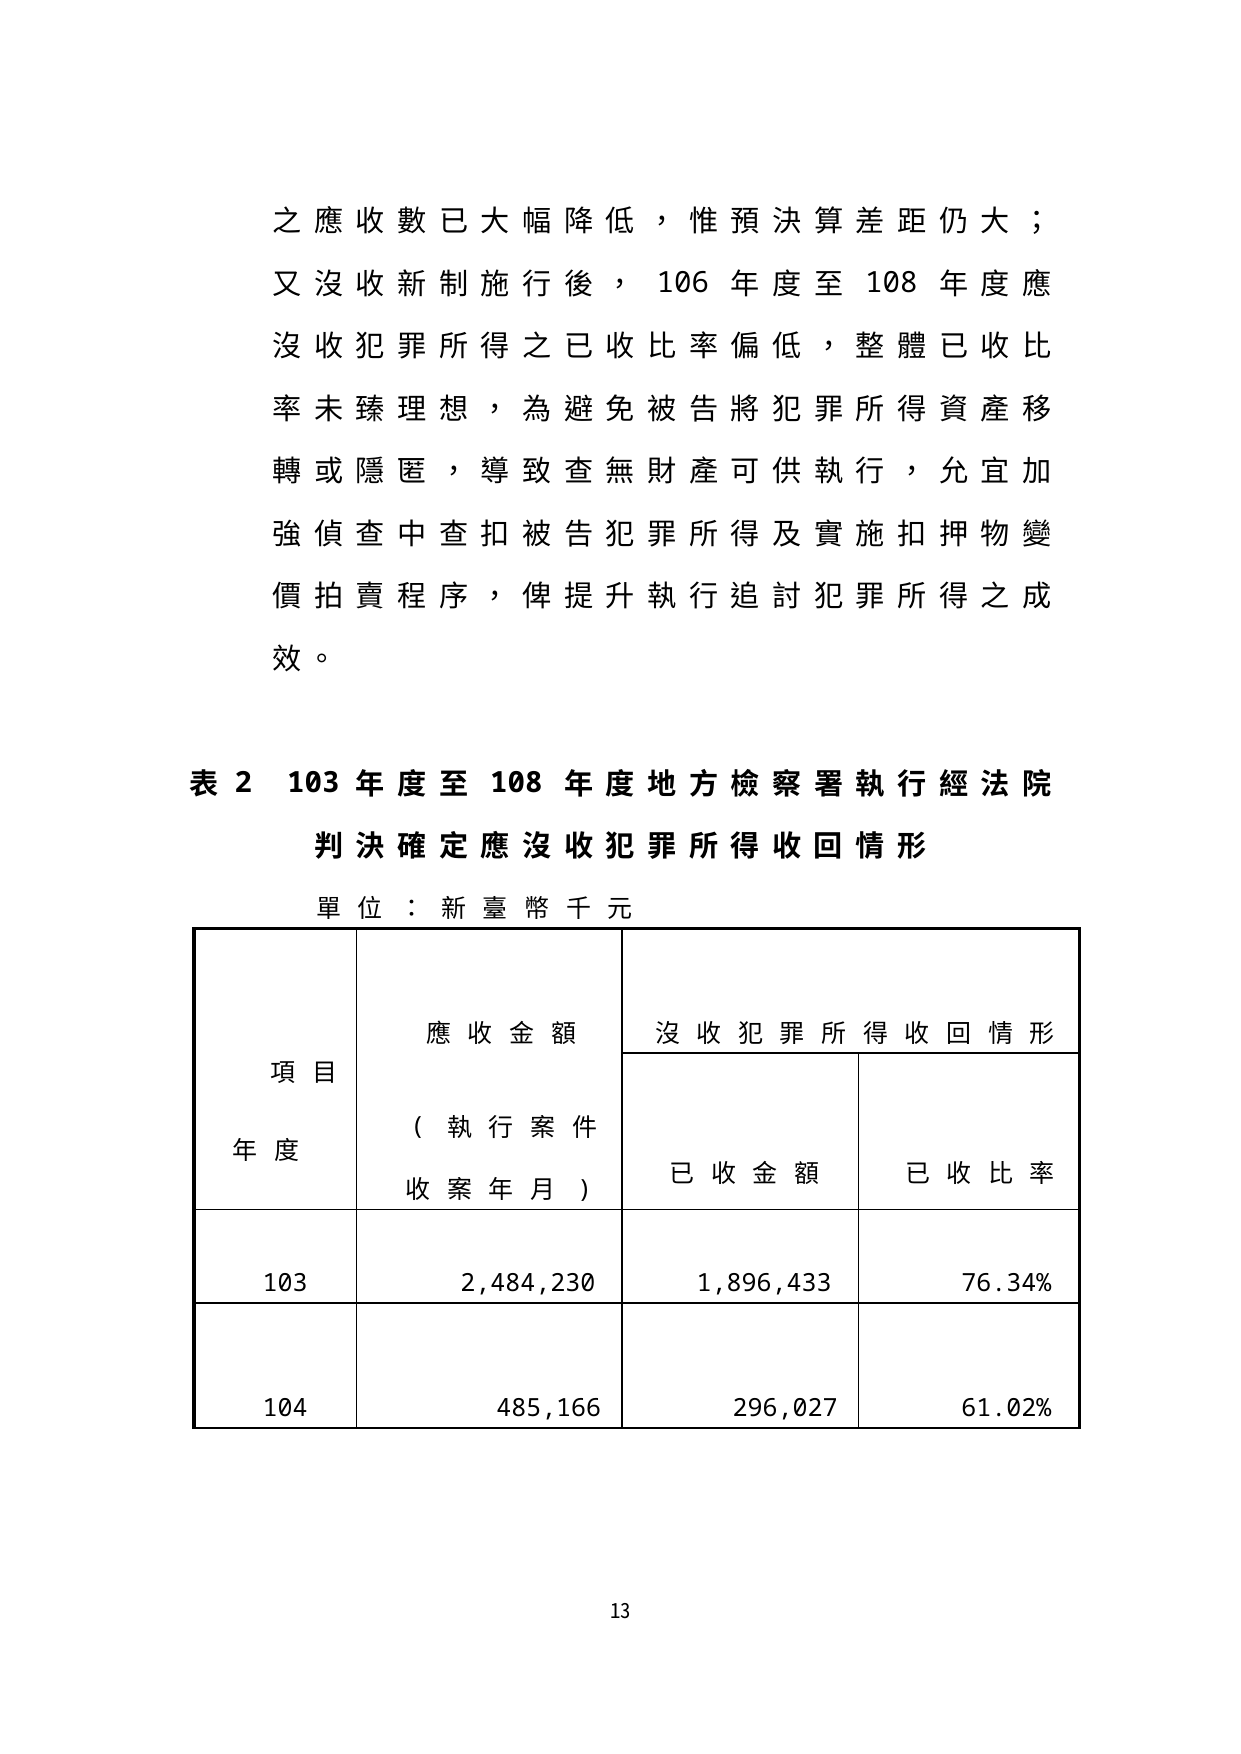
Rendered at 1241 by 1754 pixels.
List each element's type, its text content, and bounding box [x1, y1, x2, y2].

text 表2 103年度至108年度地方檢察署執行經法院判決確定應沒收犯罪所得收回情形 單位：新臺幣千元 [183, 740, 1058, 927]
table_header 項目 年度 [196, 930, 356, 1208]
table_header 應收金額 (執行案件收案年月) [357, 930, 621, 1208]
table_cell 2,484,230 [357, 1210, 621, 1302]
table_header 沒收犯罪所得收回情形 [623, 930, 1078, 1052]
text 之應收數已大幅降低，惟預決算差距仍大；又沒收新制施行後，106年度至108年度應沒收犯罪所得之已收比率偏低，整體已收比率未臻理想，為避免被告將犯罪所得資產移轉或隱匿，導致查無財產可供執行，允宜加強偵查中查扣被告犯罪所得及實施扣押物變價拍賣程序，俾提升執行追討犯罪所得之成效。 [242, 177, 1058, 677]
table_cell 61.02% [859, 1304, 1078, 1427]
table_cell 已收金額 [623, 1054, 858, 1208]
table_cell 485,166 [357, 1304, 621, 1427]
table_cell 1,896,433 [623, 1210, 858, 1302]
table_cell 已收比率 [859, 1054, 1078, 1208]
table_cell 103 [196, 1210, 356, 1302]
table_cell 76.34% [859, 1210, 1078, 1302]
table_cell 296,027 [623, 1304, 858, 1427]
table_cell 104 [196, 1304, 356, 1427]
